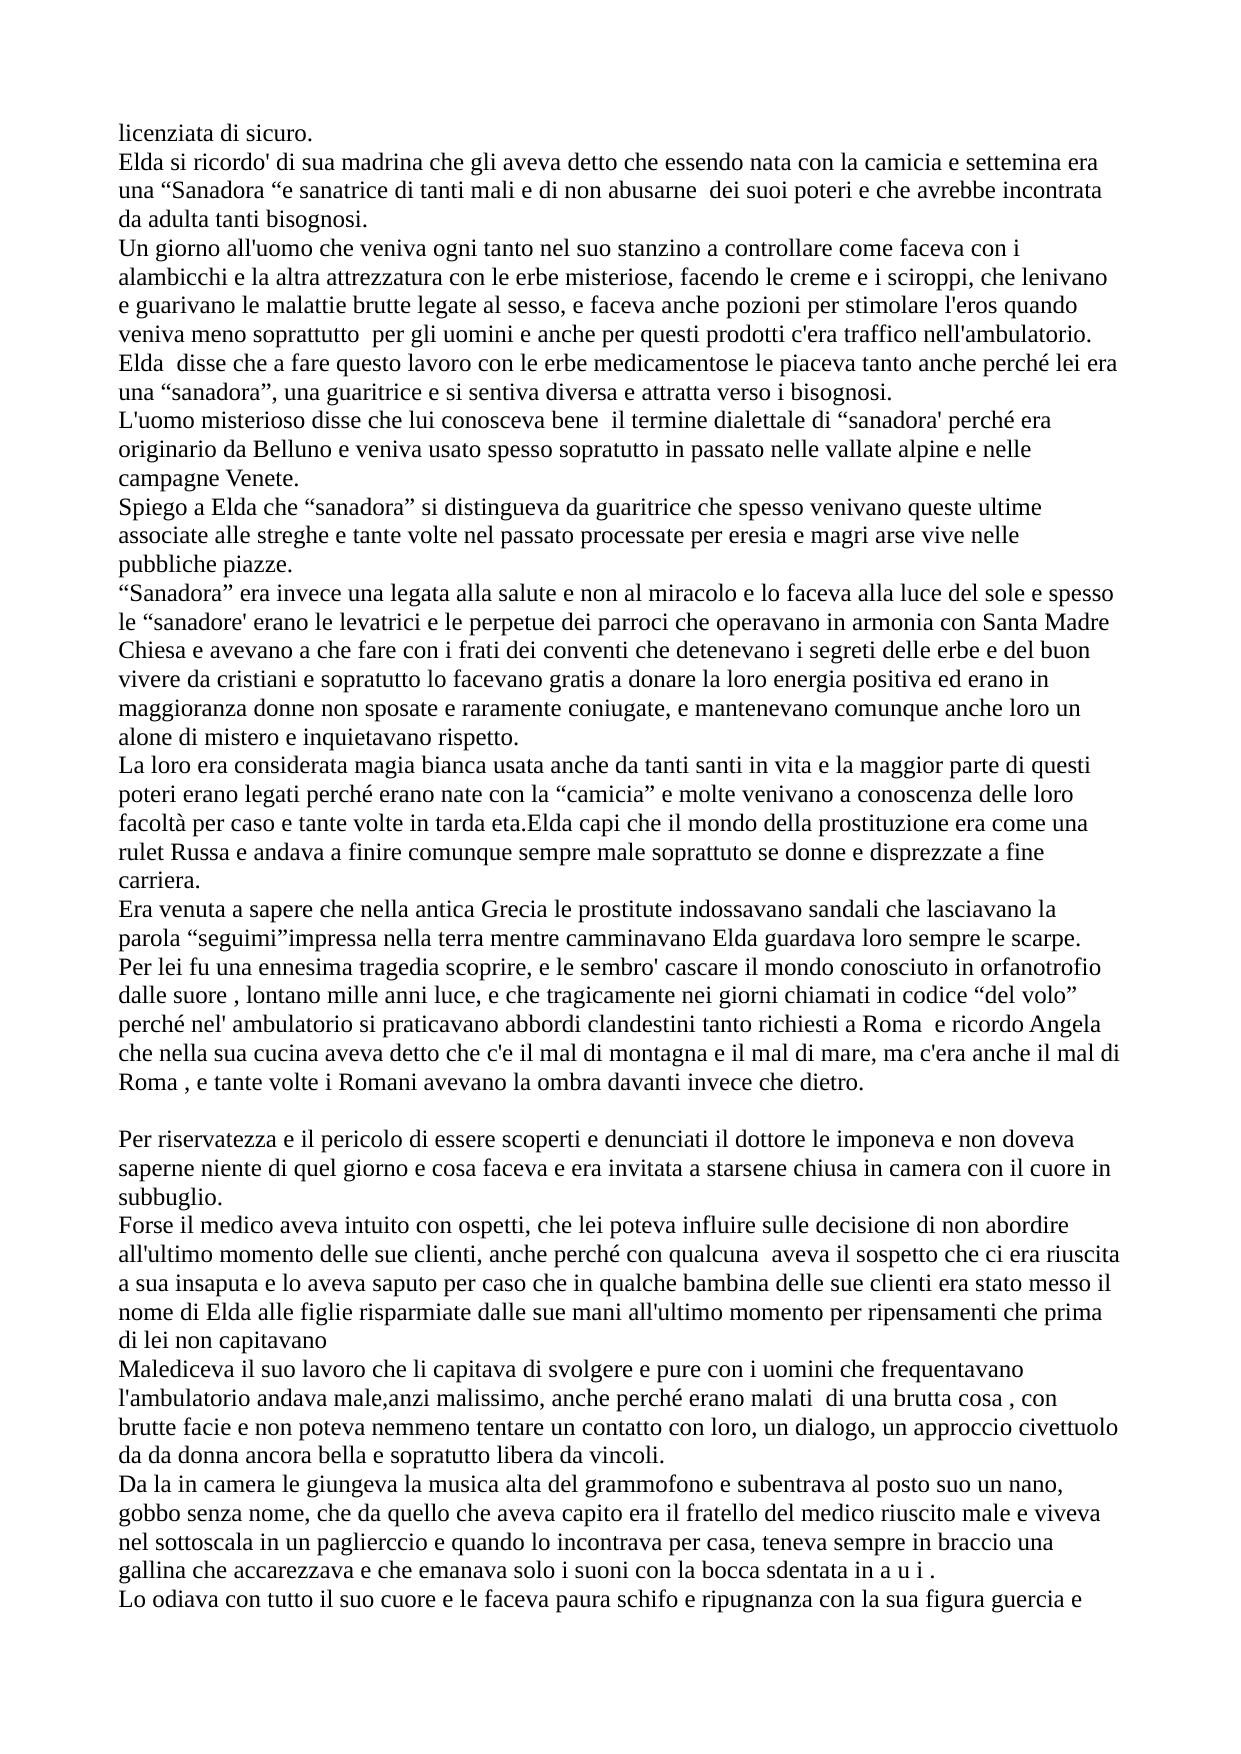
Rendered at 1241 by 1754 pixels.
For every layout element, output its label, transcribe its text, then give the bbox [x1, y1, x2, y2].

text Per lei fu una ennesima tragedia scoprire, e le sembro' cascare il mondo conosciuto in orfanotrofio dalle suore , lontano mille anni luce, e che tragicamente nei giorni chiamati in codice “del volo” perché nel' ambulatorio si praticavano abbordi clandestini tanto richiesti a Roma e ricordo Angela che nella sua cucina aveva detto che c'e il mal di montagna e il mal di mare, ma c'era anche il mal di Roma , e tante volte i Romani avevano la ombra davanti invece che dietro. [118, 952, 1122, 1096]
text La loro era considerata magia bianca usata anche da tanti santi in vita e la maggior parte di questi poteri erano legati perché erano nate con la “camicia” e molte venivano a conoscenza delle loro facoltà per caso e tante volte in tarda eta.Elda capi che il mondo della prostituzione era come una rulet Russa e andava a finire comunque sempre male soprattuto se donne e disprezzate a fine carriera. [118, 751, 1122, 894]
text Elda disse che a fare questo lavoro con le erbe medicamentose le piaceva tanto anche perché lei era una “sanadora”, una guaritrice e si sentiva diversa e attratta verso i bisognosi. [118, 348, 1122, 406]
text Un giorno all'uomo che veniva ogni tanto nel suo stanzino a controllare come faceva con i alambicchi e la altra attrezzatura con le erbe misteriose, facendo le creme e i sciroppi, che lenivano e guarivano le malattie brutte legate al sesso, e faceva anche pozioni per stimolare l'eros quando veniva meno soprattutto per gli uomini e anche per questi prodotti c'era traffico nell'ambulatorio. [118, 233, 1122, 348]
text Elda si ricordo' di sua madrina che gli aveva detto che essendo nata con la camicia e settemina era una “Sanadora “e sanatrice di tanti mali e di non abusarne dei suoi poteri e che avrebbe incontrata da adulta tanti bisognosi. [118, 147, 1122, 233]
text Spiego a Elda che “sanadora” si distingueva da guaritrice che spesso venivano queste ultime associate alle streghe e tante volte nel passato processate per eresia e magri arse vive nelle pubbliche piazze. [118, 492, 1122, 578]
text Forse il medico aveva intuito con ospetti, che lei poteva influire sulle decisione di non abordire all'ultimo momento delle sue clienti, anche perché con qualcuna aveva il sospetto che ci era riuscita a sua insaputa e lo aveva saputo per caso che in qualche bambina delle sue clienti era stato messo il nome di Elda alle figlie risparmiate dalle sue mani all'ultimo momento per ripensamenti che prima di lei non capitavano [118, 1211, 1122, 1354]
text Era venuta a sapere che nella antica Grecia le prostitute indossavano sandali che lasciavano la parola “seguimi”impressa nella terra mentre camminavano Elda guardava loro sempre le scarpe. [118, 894, 1122, 952]
text Da la in camera le giungeva la musica alta del grammofono e subentrava al posto suo un nano, gobbo senza nome, che da quello che aveva capito era il fratello del medico riuscito male e viveva nel sottoscala in un paglierccio e quando lo incontrava per casa, teneva sempre in braccio una gallina che accarezzava e che emanava solo i suoni con la bocca sdentata in a u i . [118, 1469, 1122, 1584]
text “Sanadora” era invece una legata alla salute e non al miracolo e lo faceva alla luce del sole e spesso [118, 578, 1122, 607]
text L'uomo misterioso disse che lui conosceva bene il termine dialettale di “sanadora' perché era originario da Belluno e veniva usato spesso sopratutto in passato nelle vallate alpine e nelle campagne Venete. [118, 406, 1122, 492]
text Per riservatezza e il pericolo di essere scoperti e denunciati il dottore le imponeva e non doveva saperne niente di quel giorno e cosa faceva e era invitata a starsene chiusa in camera con il cuore in subbuglio. [118, 1124, 1122, 1211]
text le “sanadore' erano le levatrici e le perpetue dei parroci che operavano in armonia con Santa Madre Chiesa e avevano a che fare con i frati dei conventi che detenevano i segreti delle erbe e del buon vivere da cristiani e sopratutto lo facevano gratis a donare la loro energia positiva ed erano in maggioranza donne non sposate e raramente coniugate, e mantenevano comunque anche loro un alone di mistero e inquietavano rispetto. [118, 607, 1122, 751]
text Lo odiava con tutto il suo cuore e le faceva paura schifo e ripugnanza con la sua figura guercia e [118, 1584, 1122, 1613]
text licenziata di sicuro. [118, 118, 1122, 147]
text Malediceva il suo lavoro che li capitava di svolgere e pure con i uomini che frequentavano l'ambulatorio andava male,anzi malissimo, anche perché erano malati di una brutta cosa , con brutte facie e non poteva nemmeno tentare un contatto con loro, un dialogo, un approccio civettuolo da da donna ancora bella e sopratutto libera da vincoli. [118, 1354, 1122, 1469]
